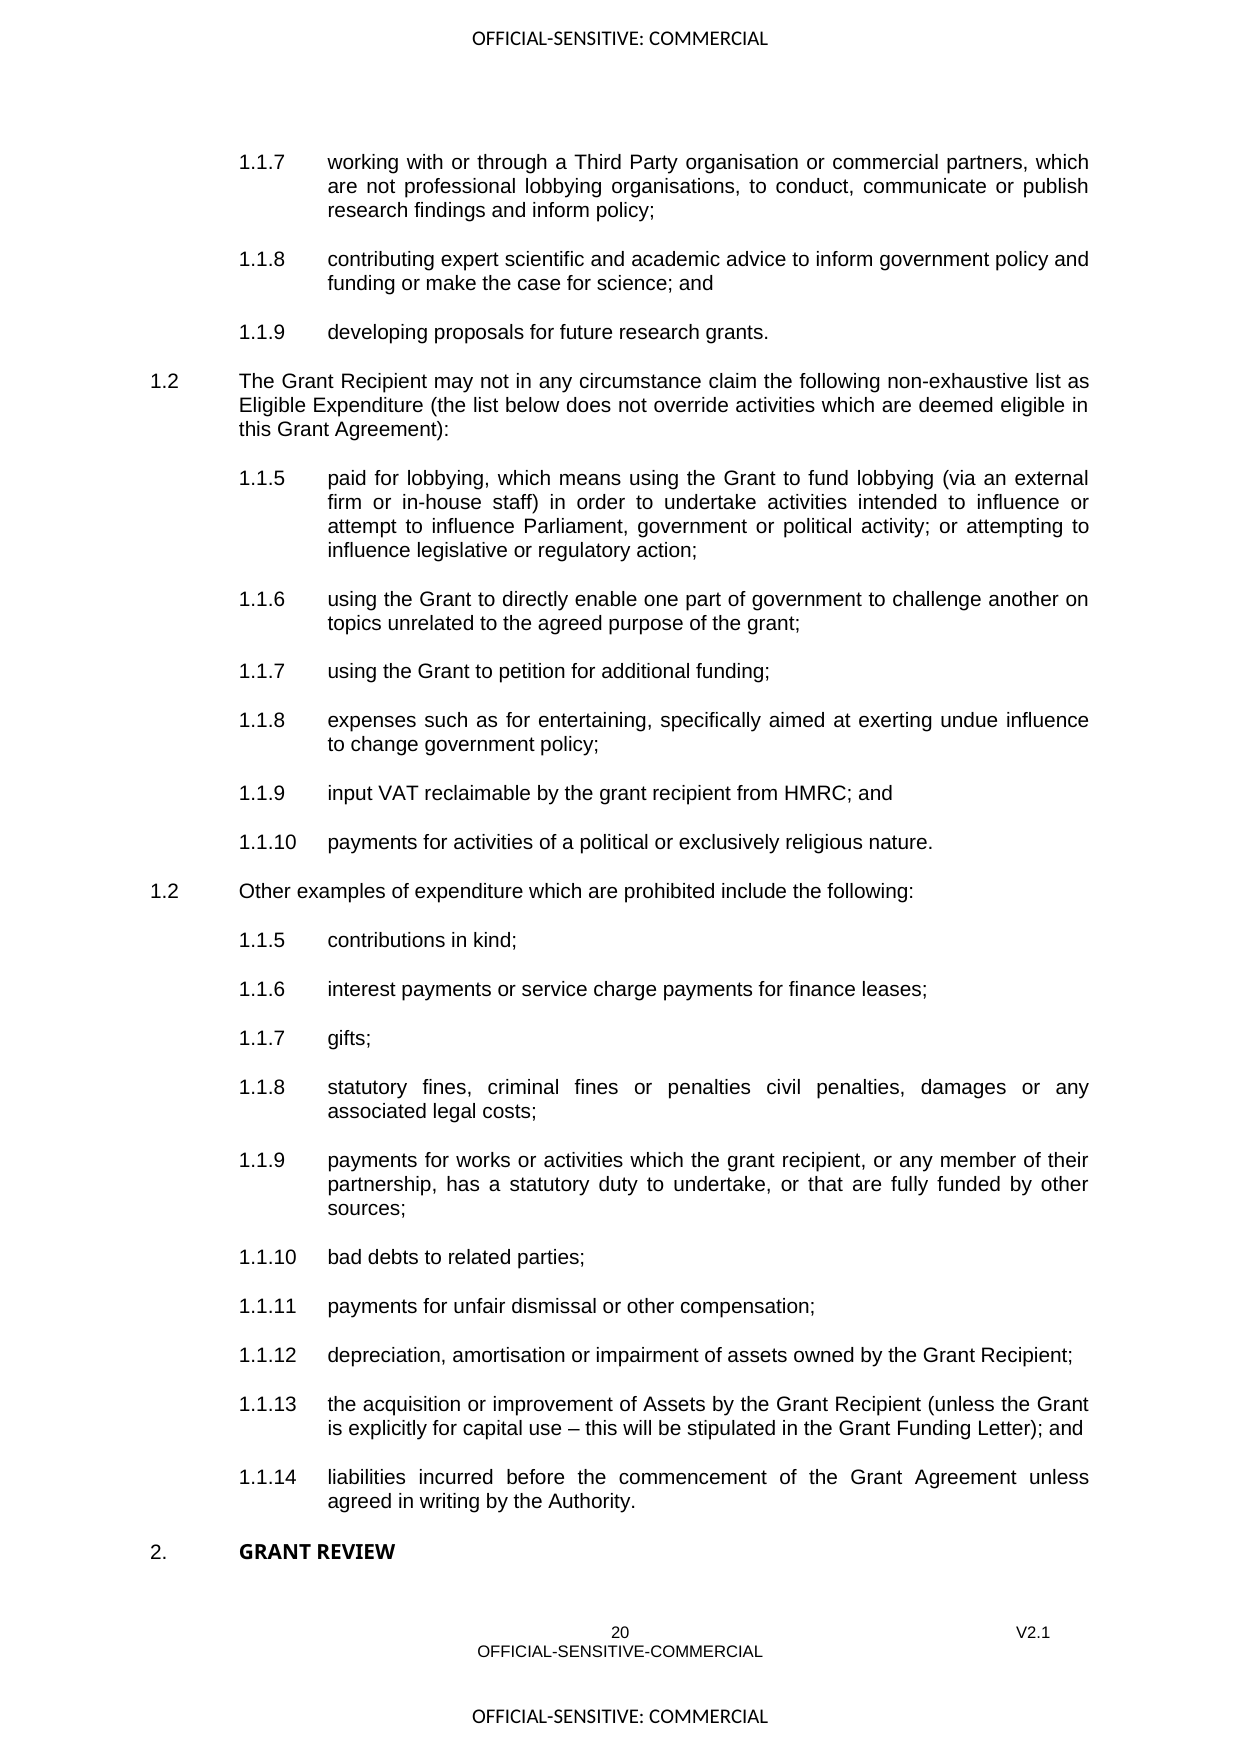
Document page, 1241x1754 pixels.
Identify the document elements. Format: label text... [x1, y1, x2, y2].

list using the Grant to directly enable one part of government to challenge another on topics unrelated to the agreed purpose of the grant; [239, 586, 1090, 634]
list contributing expert scientific and academic advice to inform government policy and funding or make the case for science; and [239, 247, 1090, 295]
list bad debts to related parties; [239, 1245, 1090, 1269]
list payments for works or activities which the grant recipient, or any member of their partnership, has a statutory duty to undertake, or that are fully funded by other sources; [239, 1148, 1090, 1220]
list payments for activities of a political or exclusively religious nature. [239, 830, 1090, 854]
list paid for lobbying, which means using the Grant to fund lobbying (via an external firm or in-house staff) in order to undertake activities intended to influence or attempt to influence Parliament, government or political activity; or attempting to influence legislative or regulatory action; [239, 466, 1090, 561]
list contributions in kind; [239, 928, 1090, 952]
list input VAT reclaimable by the grant recipient from HMRC; and [239, 781, 1090, 805]
list depreciation, amortisation or impairment of assets owned by the Grant Recipient; [239, 1343, 1090, 1367]
list interest payments or service charge payments for finance leases; [239, 977, 1090, 1001]
list liabilities incurred before the commencement of the Grant Agreement unless agreed in writing by the Authority. [239, 1464, 1090, 1512]
list expenses such as for entertaining, specifically aimed at exerting undue influence to change government policy; [239, 708, 1090, 756]
list using the Grant to petition for additional funding; [239, 659, 1090, 683]
list the acquisition or improvement of Assets by the Grant Recipient (unless the Grant is explicitly for capital use – this will be stipulated in the Grant Funding Letter); and [239, 1392, 1090, 1439]
list GRANT REVIEW [150, 1537, 1090, 1566]
list Other examples of expenditure which are prohibited include the following: [150, 879, 1090, 903]
list The Grant Recipient may not in any circumstance claim the following non-exhaustive list as Eligible Expenditure (the list below does not override activities which are deemed eligible in this Grant Agreement): [150, 369, 1090, 441]
list gifts; [239, 1026, 1090, 1050]
list developing proposals for future research grants. [239, 320, 1090, 344]
list working with or through a Third Party organisation or commercial partners, which are not professional lobbying organisations, to conduct, communicate or publish research findings and inform policy; [239, 150, 1090, 222]
list payments for unfair dismissal or other compensation; [239, 1294, 1090, 1318]
list statutory fines, criminal fines or penalties civil penalties, damages or any associated legal costs; [239, 1075, 1090, 1123]
